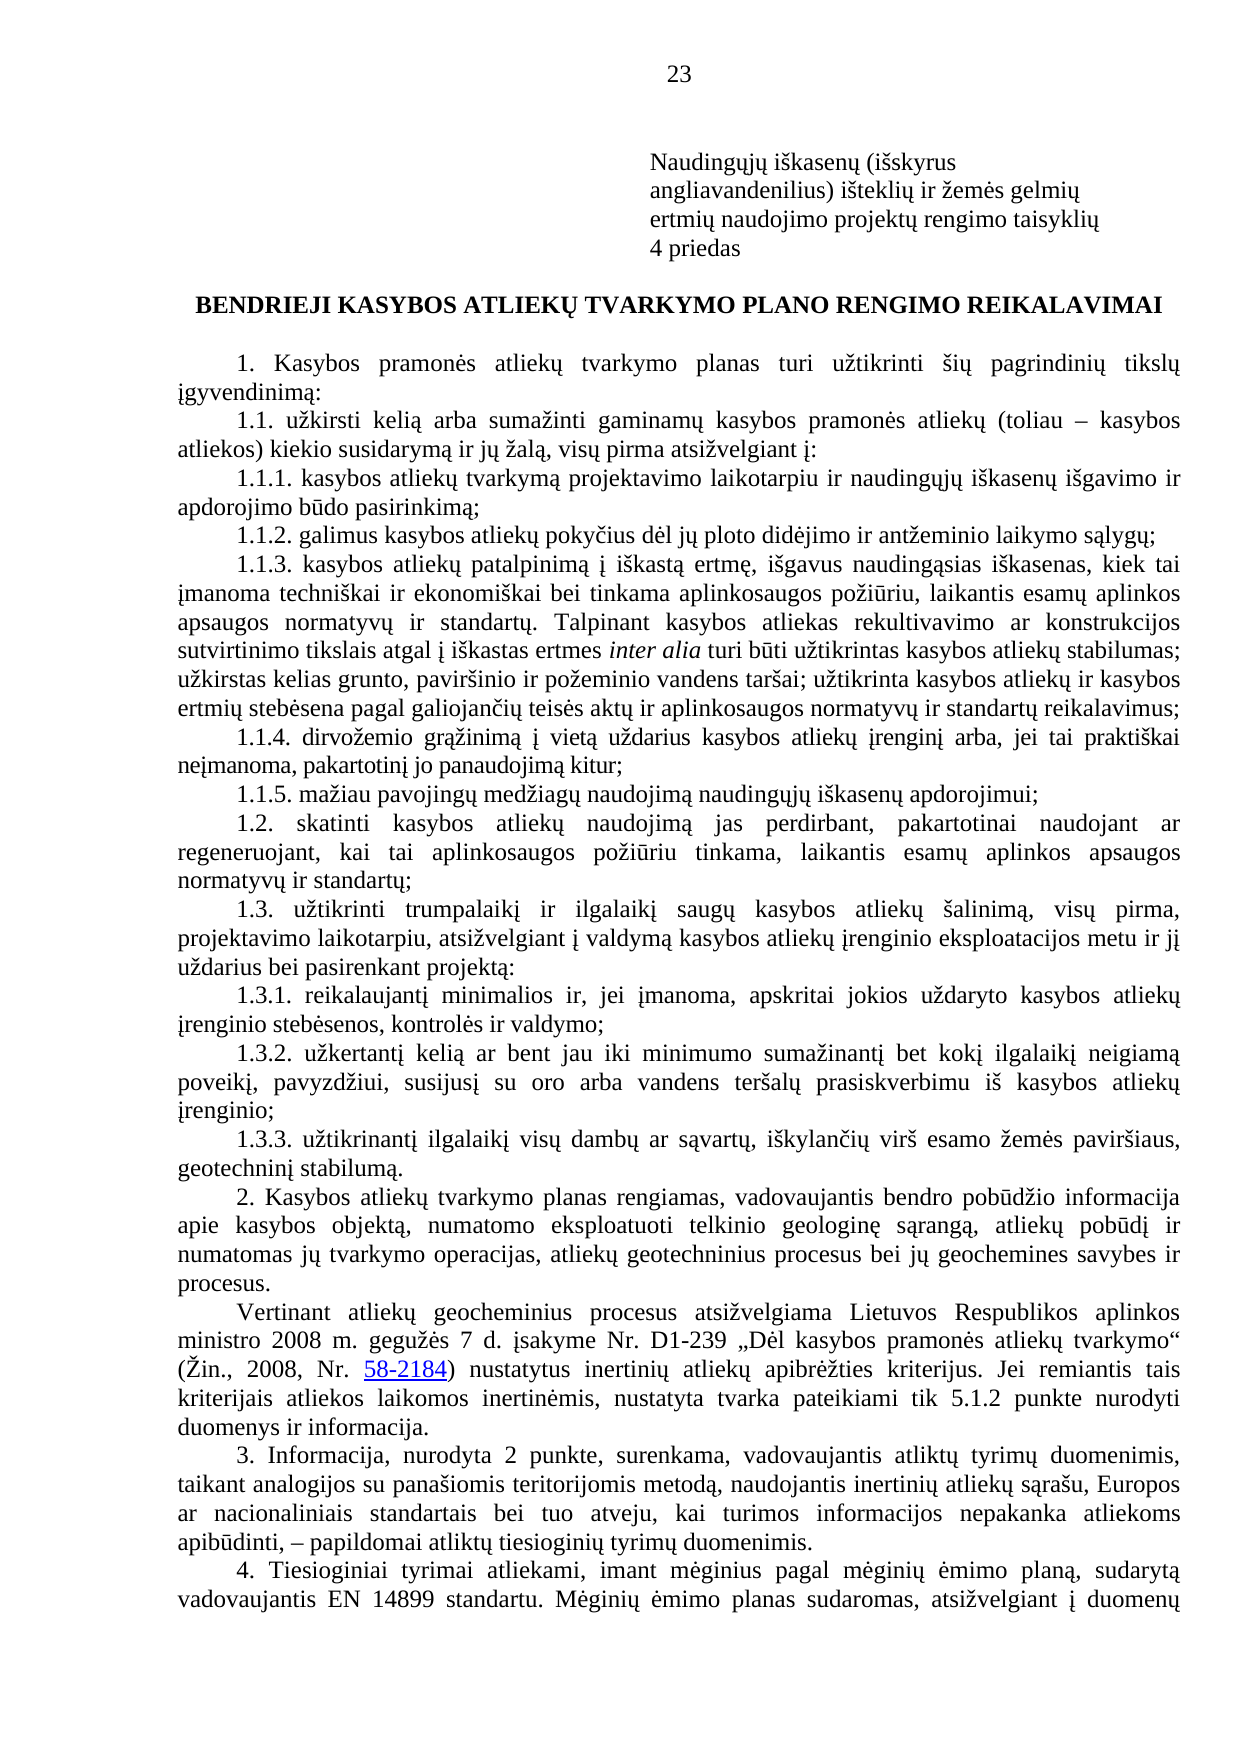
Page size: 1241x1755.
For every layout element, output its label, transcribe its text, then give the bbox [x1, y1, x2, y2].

text 4 priedas [649, 233, 1181, 262]
text 1.3.3. užtikrinantį ilgalaikį visų dambų ar sąvartų, iškylančių virš esamo žemės paviršiaus, geotechninį stabilumą. [177, 1124, 1181, 1182]
text 1.1.2. galimus kasybos atliekų pokyčius dėl jų ploto didėjimo ir antžeminio laikymo sąlygų; [177, 521, 1181, 549]
text 1.1.5. mažiau pavojingų medžiagų naudojimą naudingųjų iškasenų apdorojimui; [177, 779, 1181, 808]
text 1.3.1. reikalaujantį minimalios ir, jei įmanoma, apskritai jokios uždaryto kasybos atliekų įrenginio stebėsenos, kontrolės ir valdymo; [177, 981, 1181, 1038]
text ertmių naudojimo projektų rengimo taisyklių [649, 204, 1181, 233]
text 2. Kasybos atliekų tvarkymo planas rengiamas, vadovaujantis bendro pobūdžio informacija apie kasybos objektą, numatomo eksploatuoti telkinio geologinę sąrangą, atliekų pobūdį ir numatomas jų tvarkymo operacijas, atliekų geotechninius procesus bei jų geochemines savybes ir procesus. [177, 1182, 1181, 1297]
text Naudingųjų iškasenų (išskyrus [649, 147, 1181, 176]
text 1.2. skatinti kasybos atliekų naudojimą jas perdirbant, pakartotinai naudojant ar regeneruojant, kai tai aplinkosaugos požiūriu tinkama, laikantis esamų aplinkos apsaugos normatyvų ir standartų; [177, 808, 1181, 894]
text 1. Kasybos pramonės atliekų tvarkymo planas turi užtikrinti šių pagrindinių tikslų įgyvendinimą: [177, 348, 1181, 406]
text 1.1.1. kasybos atliekų tvarkymą projektavimo laikotarpiu ir naudingųjų iškasenų išgavimo ir apdorojimo būdo pasirinkimą; [177, 463, 1181, 521]
text 1.1.4. dirvožemio grąžinimą į vietą uždarius kasybos atliekų įrenginį arba, jei tai praktiškai neįmanoma, pakartotinį jo panaudojimą kitur; [177, 722, 1181, 779]
text 4. Tiesioginiai tyrimai atliekami, imant mėginius pagal mėginių ėmimo planą, sudarytą vadovaujantis EN 14899 standartu. Mėginių ėmimo planas sudaromas, atsižvelgiant į duomenų [177, 1556, 1181, 1613]
text BENDRIEJI KASYBOS ATLIEKŲ TVARKYMO PLANO RENGIMO REIKALAVIMAI [177, 291, 1181, 319]
text 1.3. užtikrinti trumpalaikį ir ilgalaikį saugų kasybos atliekų šalinimą, visų pirma, projektavimo laikotarpiu, atsižvelgiant į valdymą kasybos atliekų įrenginio eksploatacijos metu ir jį uždarius bei pasirenkant projektą: [177, 894, 1181, 981]
text 3. Informacija, nurodyta 2 punkte, surenkama, vadovaujantis atliktų tyrimų duomenimis, taikant analogijos su panašiomis teritorijomis metodą, naudojantis inertinių atliekų sąrašu, Europos ar nacionaliniais standartais bei tuo atveju, kai turimos informacijos nepakanka atliekoms apibūdinti, – papildomai atliktų tiesioginių tyrimų duomenimis. [177, 1441, 1181, 1556]
text 1.1.3. kasybos atliekų patalpinimą į iškastą ertmę, išgavus naudingąsias iškasenas, kiek tai įmanoma techniškai ir ekonomiškai bei tinkama aplinkosaugos požiūriu, laikantis esamų aplinkos apsaugos normatyvų ir standartų. Talpinant kasybos atliekas rekultivavimo ar konstrukcijos sutvirtinimo tikslais atgal į iškastas ertmes inter alia turi būti užtikrintas kasybos atliekų stabilumas; užkirstas kelias grunto, paviršinio ir požeminio vandens taršai; užtikrinta kasybos atliekų ir kasybos ertmių stebėsena pagal galiojančių teisės aktų ir aplinkosaugos normatyvų ir standartų reikalavimus; [177, 549, 1181, 722]
text Vertinant atliekų geocheminius procesus atsižvelgiama Lietuvos Respublikos aplinkos ministro 2008 m. gegužės 7 d. įsakyme Nr. D1-239 „Dėl kasybos pramonės atliekų tvarkymo“ (Žin., 2008, Nr. 58-2184) nustatytus inertinių atliekų apibrėžties kriterijus. Jei remiantis tais kriterijais atliekos laikomos inertinėmis, nustatyta tvarka pateikiami tik 5.1.2 punkte nurodyti duomenys ir informacija. [177, 1297, 1181, 1441]
text 1.3.2. užkertantį kelią ar bent jau iki minimumo sumažinantį bet kokį ilgalaikį neigiamą poveikį, pavyzdžiui, susijusį su oro arba vandens teršalų prasiskverbimu iš kasybos atliekų įrenginio; [177, 1038, 1181, 1124]
text 1.1. užkirsti kelią arba sumažinti gaminamų kasybos pramonės atliekų (toliau – kasybos atliekos) kiekio susidarymą ir jų žalą, visų pirma atsižvelgiant į: [177, 406, 1181, 463]
text angliavandenilius) išteklių ir žemės gelmių [649, 176, 1181, 204]
